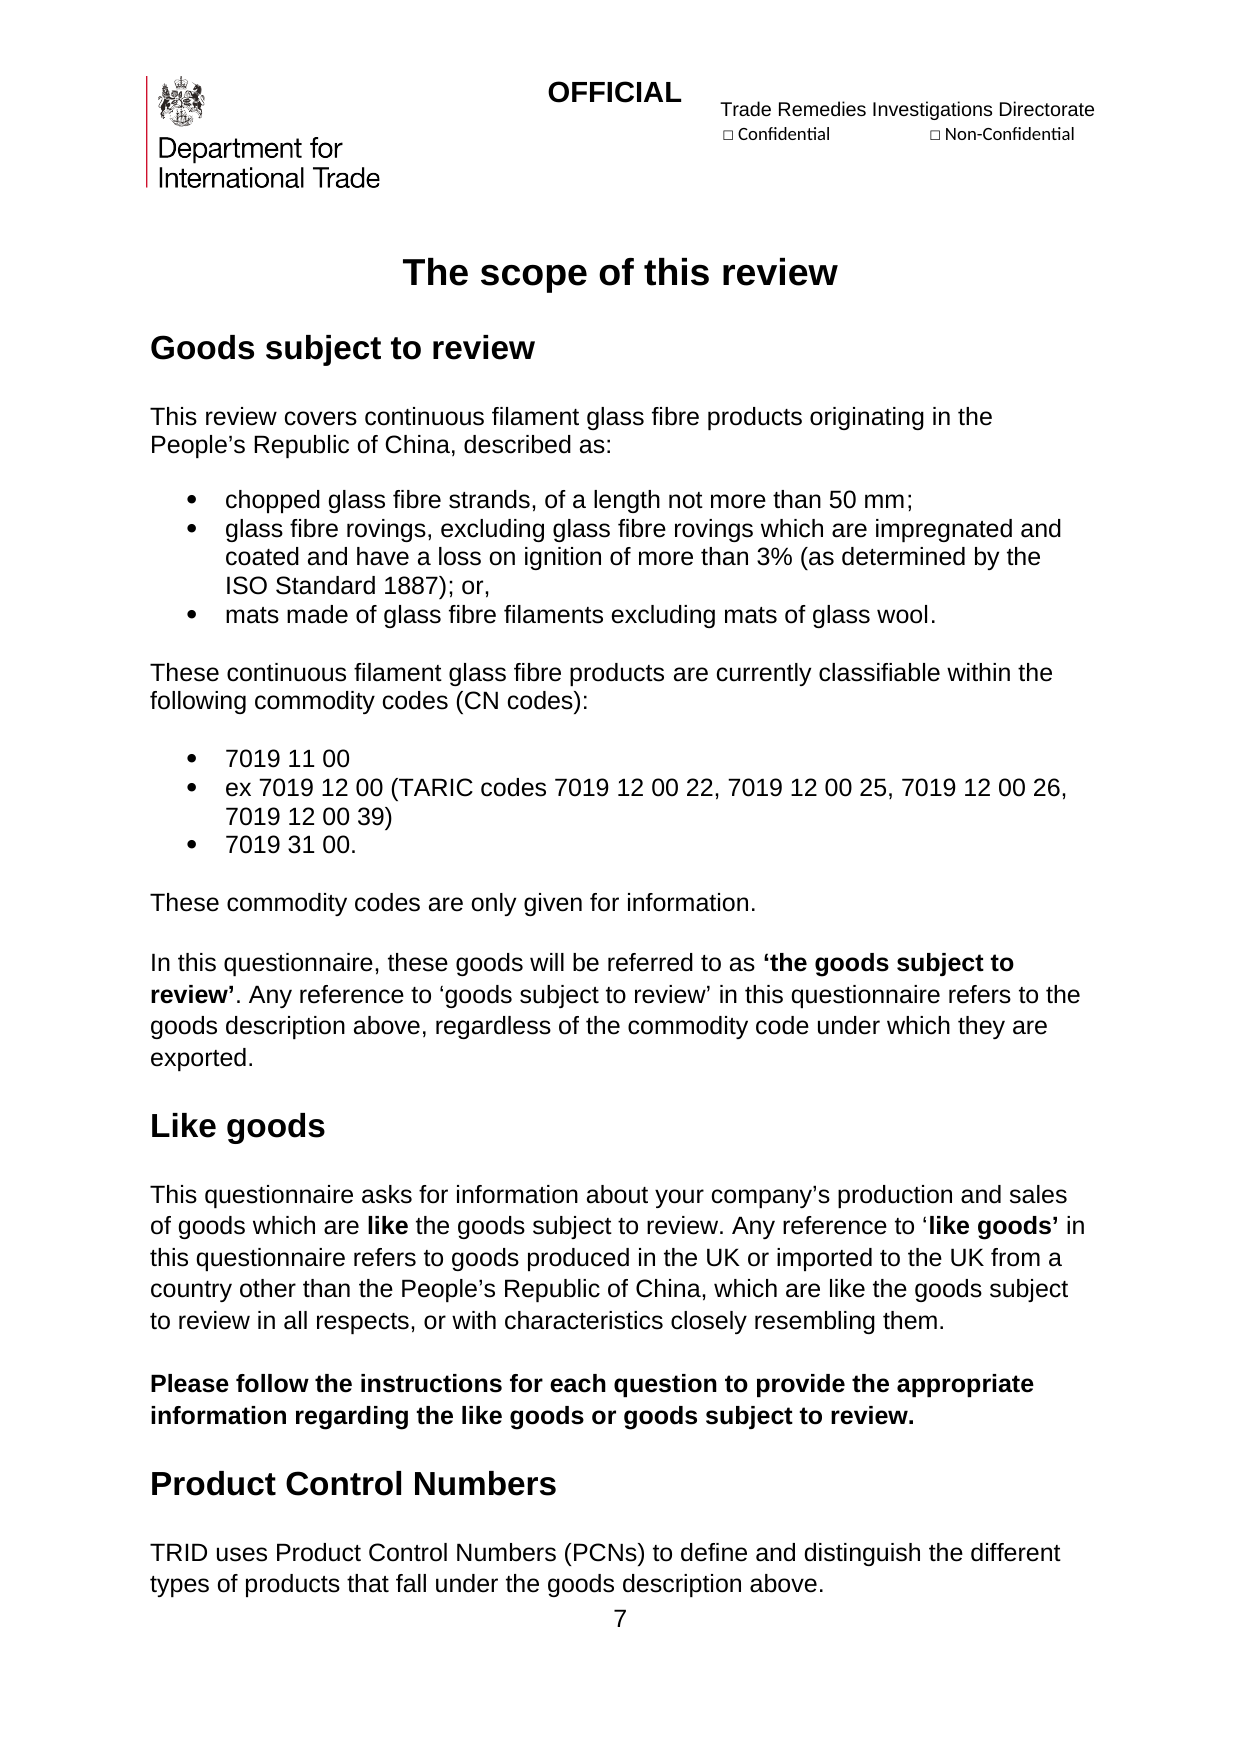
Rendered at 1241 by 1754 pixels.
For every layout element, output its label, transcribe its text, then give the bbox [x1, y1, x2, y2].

text These continuous filament glass fibre products are currently classifiable within the following commodity codes (CN codes): [150, 657, 1090, 715]
text This review covers continuous filament glass fibre products originating in the People’s Republic of China, described as: [150, 402, 1090, 459]
list 7019 31 00. [187, 830, 1090, 859]
subtitle The scope of this review [150, 250, 1090, 293]
subtitle Like goods [150, 1106, 1090, 1144]
text TRID uses Product Control Numbers (PCNs) to define and distinguish the different types of products that fall under the goods description above. [150, 1537, 1090, 1598]
text In this questionnaire, these goods will be referred to as ‘the goods subject to review’. Any reference to ‘goods subject to review’ in this questionnaire refers to the goods description above, regardless of the commodity code under which they are exported. [150, 948, 1090, 1072]
list 7019 11 00 [187, 744, 1090, 773]
text These commodity codes are only given for information. [150, 888, 1090, 917]
subtitle Goods subject to review [150, 328, 1090, 366]
text Please follow the instructions for each question to provide the appropriate information regarding the like goods or goods subject to review. [150, 1369, 1090, 1429]
subtitle Product Control Numbers [150, 1464, 1090, 1502]
text This questionnaire asks for information about your company’s production and sales of goods which are like the goods subject to review. Any reference to ‘like goods’ in this questionnaire refers to goods produced in the UK or imported to the UK from a country other than the People’s Republic of China, which are like the goods subject to review in all respects, or with characteristics closely resembling them. [150, 1180, 1090, 1335]
list ex 7019 12 00 (TARIC codes 7019 12 00 22, 7019 12 00 25, 7019 12 00 26, 7019 12 00 39) [187, 773, 1090, 830]
list chopped glass fibre strands, of a length not more than 50 mm; [187, 485, 1090, 513]
list glass fibre rovings, excluding glass fibre rovings which are impregnated and coated and have a loss on ignition of more than 3% (as determined by the ISO Standard 1887); or, [187, 513, 1090, 600]
list mats made of glass fibre filaments excluding mats of glass wool. [187, 600, 1090, 629]
